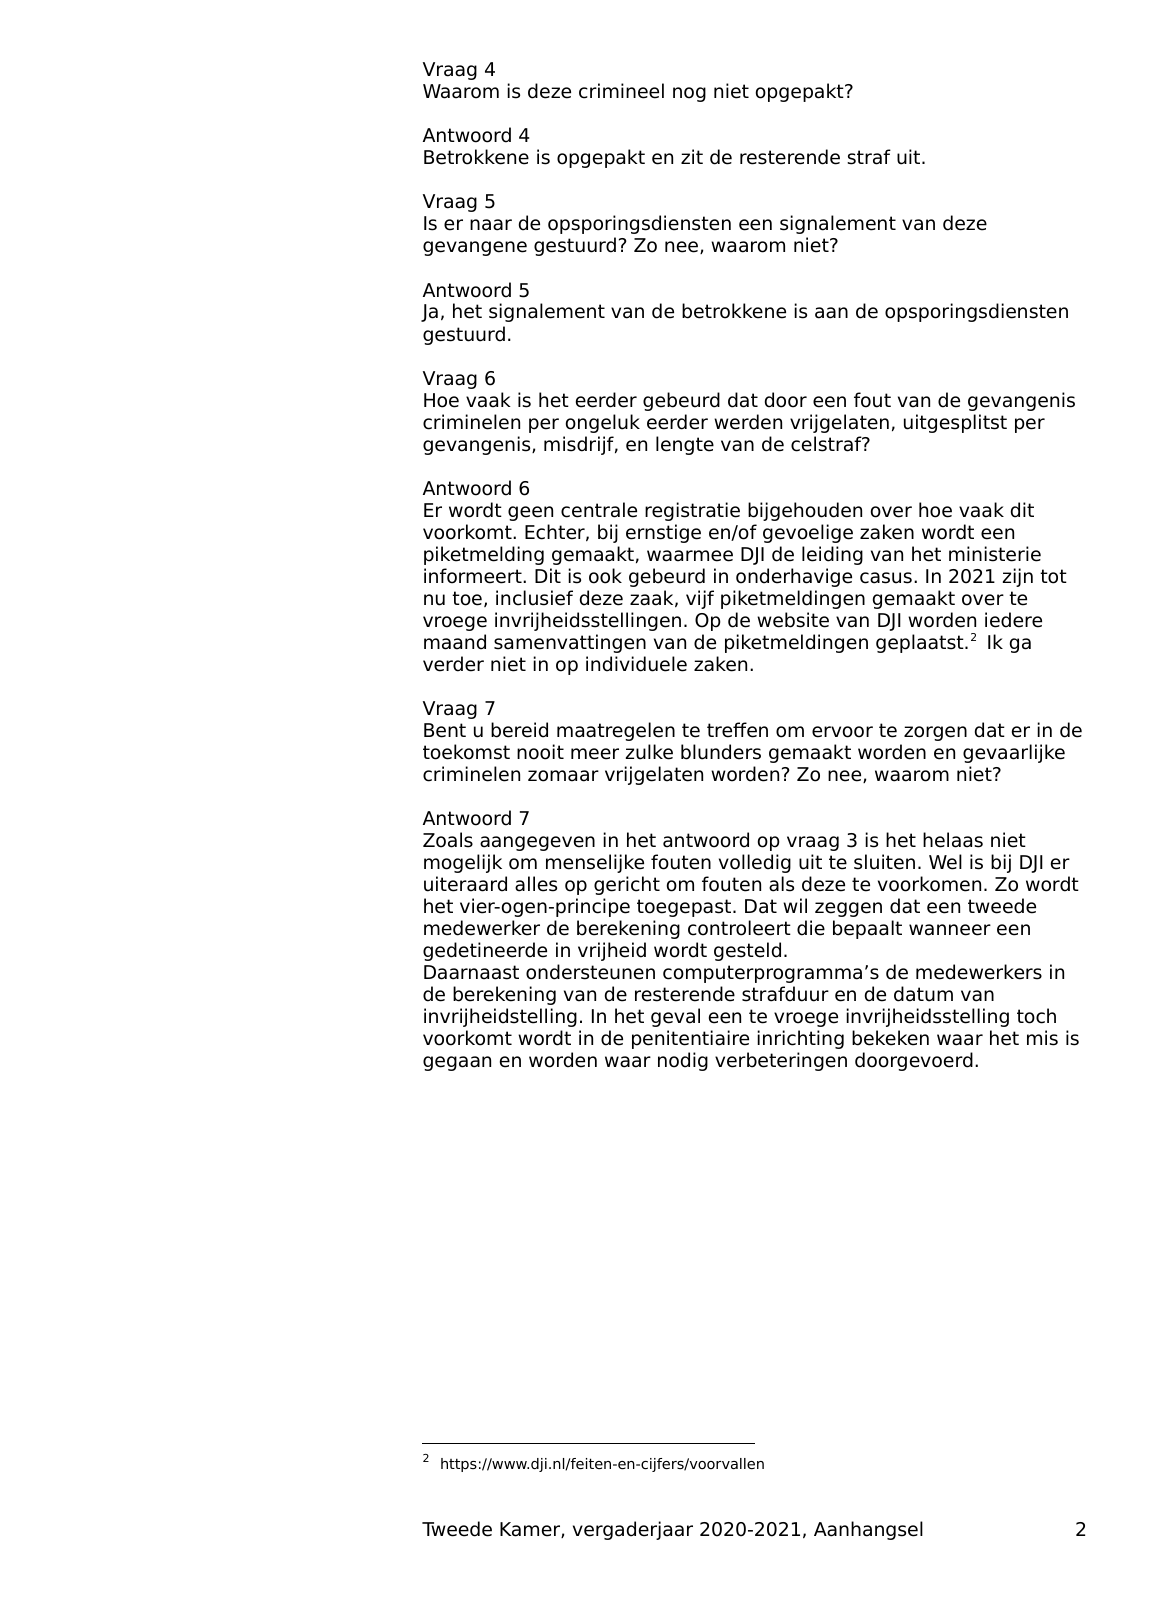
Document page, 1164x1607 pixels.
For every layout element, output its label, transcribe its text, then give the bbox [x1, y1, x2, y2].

text Antwoord 7 [422, 808, 1087, 830]
text Betrokkene is opgepakt en zit de resterende straf uit. [422, 147, 1087, 169]
text Antwoord 5 [422, 279, 1087, 301]
text Vraag 7 [422, 698, 1087, 720]
text Vraag 5 [422, 191, 1087, 213]
text Is er naar de opsporingsdiensten een signalement van deze gevangene gestuurd? Zo nee, waarom niet? [422, 213, 1087, 257]
text Antwoord 6 [422, 478, 1087, 500]
text https://www.dji.nl/feiten-en-cijfers/voorvallen [422, 1452, 1087, 1474]
text Waarom is deze crimineel nog niet opgepakt? [422, 81, 1087, 103]
text Ja, het signalement van de betrokkene is aan de opsporingsdiensten gestuurd. [422, 301, 1087, 345]
text Antwoord 4 [422, 125, 1087, 147]
text Zoals aangegeven in het antwoord op vraag 3 is het helaas niet mogelijk om menselijke fouten volledig uit te sluiten. Wel is bij DJI er uiteraard alles op gericht om fouten als deze te voorkomen. Zo wordt het vier-ogen-principe toegepast. Dat wil zeggen dat een tweede medewerker de berekening controleert die bepaalt wanneer een gedetineerde in vrijheid wordt gesteld. [422, 830, 1087, 962]
text Hoe vaak is het eerder gebeurd dat door een fout van de gevangenis criminelen per ongeluk eerder werden vrijgelaten, uitgesplitst per gevangenis, misdrijf, en lengte van de celstraf? [422, 389, 1087, 456]
text Bent u bereid maatregelen te treffen om ervoor te zorgen dat er in de toekomst nooit meer zulke blunders gemaakt worden en gevaarlijke criminelen zomaar vrijgelaten worden? Zo nee, waarom niet? [422, 720, 1087, 786]
text Vraag 6 [422, 368, 1087, 389]
text Vraag 4 [422, 59, 1087, 81]
text Er wordt geen centrale registratie bijgehouden over hoe vaak dit voorkomt. Echter, bij ernstige en/of gevoelige zaken wordt een piketmelding gemaakt, waarmee DJI de leiding van het ministerie informeert. Dit is ook gebeurd in onderhavige casus. In 2021 zijn tot nu toe, inclusief deze zaak, vijf piketmeldingen gemaakt over te vroege invrijheidsstellingen. Op de website van DJI worden iedere maand samenvattingen van de piketmeldingen geplaatst. Ik ga verder niet in op individuele zaken. [422, 500, 1087, 676]
text Daarnaast ondersteunen computerprogramma’s de medewerkers in de berekening van de resterende strafduur en de datum van invrijheidstelling. In het geval een te vroege invrijheidsstelling toch voorkomt wordt in de penitentiaire inrichting bekeken waar het mis is gegaan en worden waar nodig verbeteringen doorgevoerd. [422, 962, 1087, 1072]
